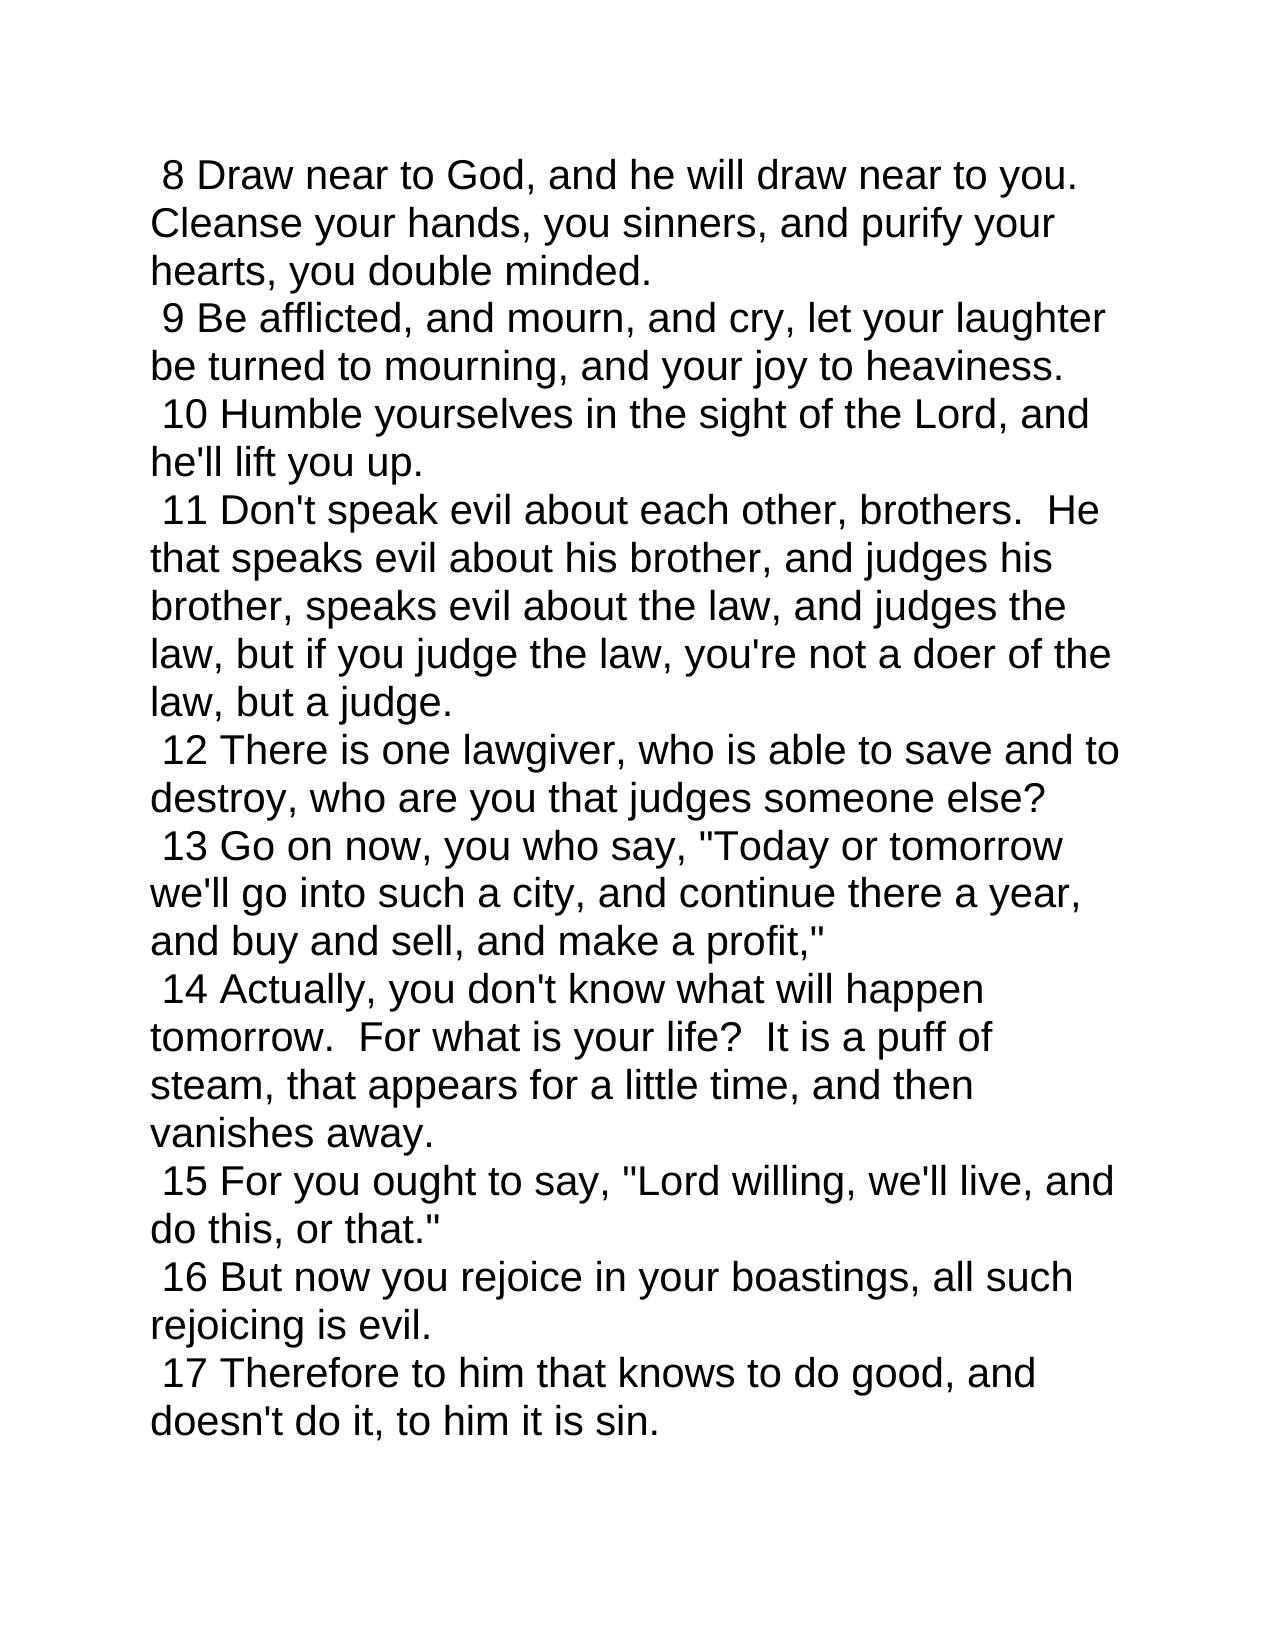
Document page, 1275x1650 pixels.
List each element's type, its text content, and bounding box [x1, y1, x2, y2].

text 17 Therefore to him that knows to do good, and doesn't do it, to him it is sin. [150, 1348, 1125, 1444]
text 11 Don't speak evil about each other, brothers. He that speaks evil about his brother, and judges his brother, speaks evil about the law, and judges the law, but if you judge the law, you're not a doer of the law, but a judge. [150, 485, 1125, 725]
text 15 For you ought to say, "Lord willing, we'll live, and do this, or that." [150, 1156, 1125, 1252]
text 12 There is one lawgiver, who is able to save and to destroy, who are you that judges someone else? [150, 725, 1125, 821]
text 16 But now you rejoice in your boastings, all such rejoicing is evil. [150, 1252, 1125, 1348]
text 13 Go on now, you who say, "Today or tomorrow we'll go into such a city, and continue there a year, and buy and sell, and make a profit," [150, 821, 1125, 964]
text 9 Be afflicted, and mourn, and cry, let your laughter be turned to mourning, and your joy to heaviness. [150, 294, 1125, 389]
text 8 Draw near to God, and he will draw near to you. Cleanse your hands, you sinners, and purify your hearts, you double minded. [150, 150, 1125, 294]
text 14 Actually, you don't know what will happen tomorrow. For what is your life? It is a puff of steam, that appears for a little time, and then vanishes away. [150, 964, 1125, 1156]
text 10 Humble yourselves in the sight of the Lord, and he'll lift you up. [150, 389, 1125, 485]
